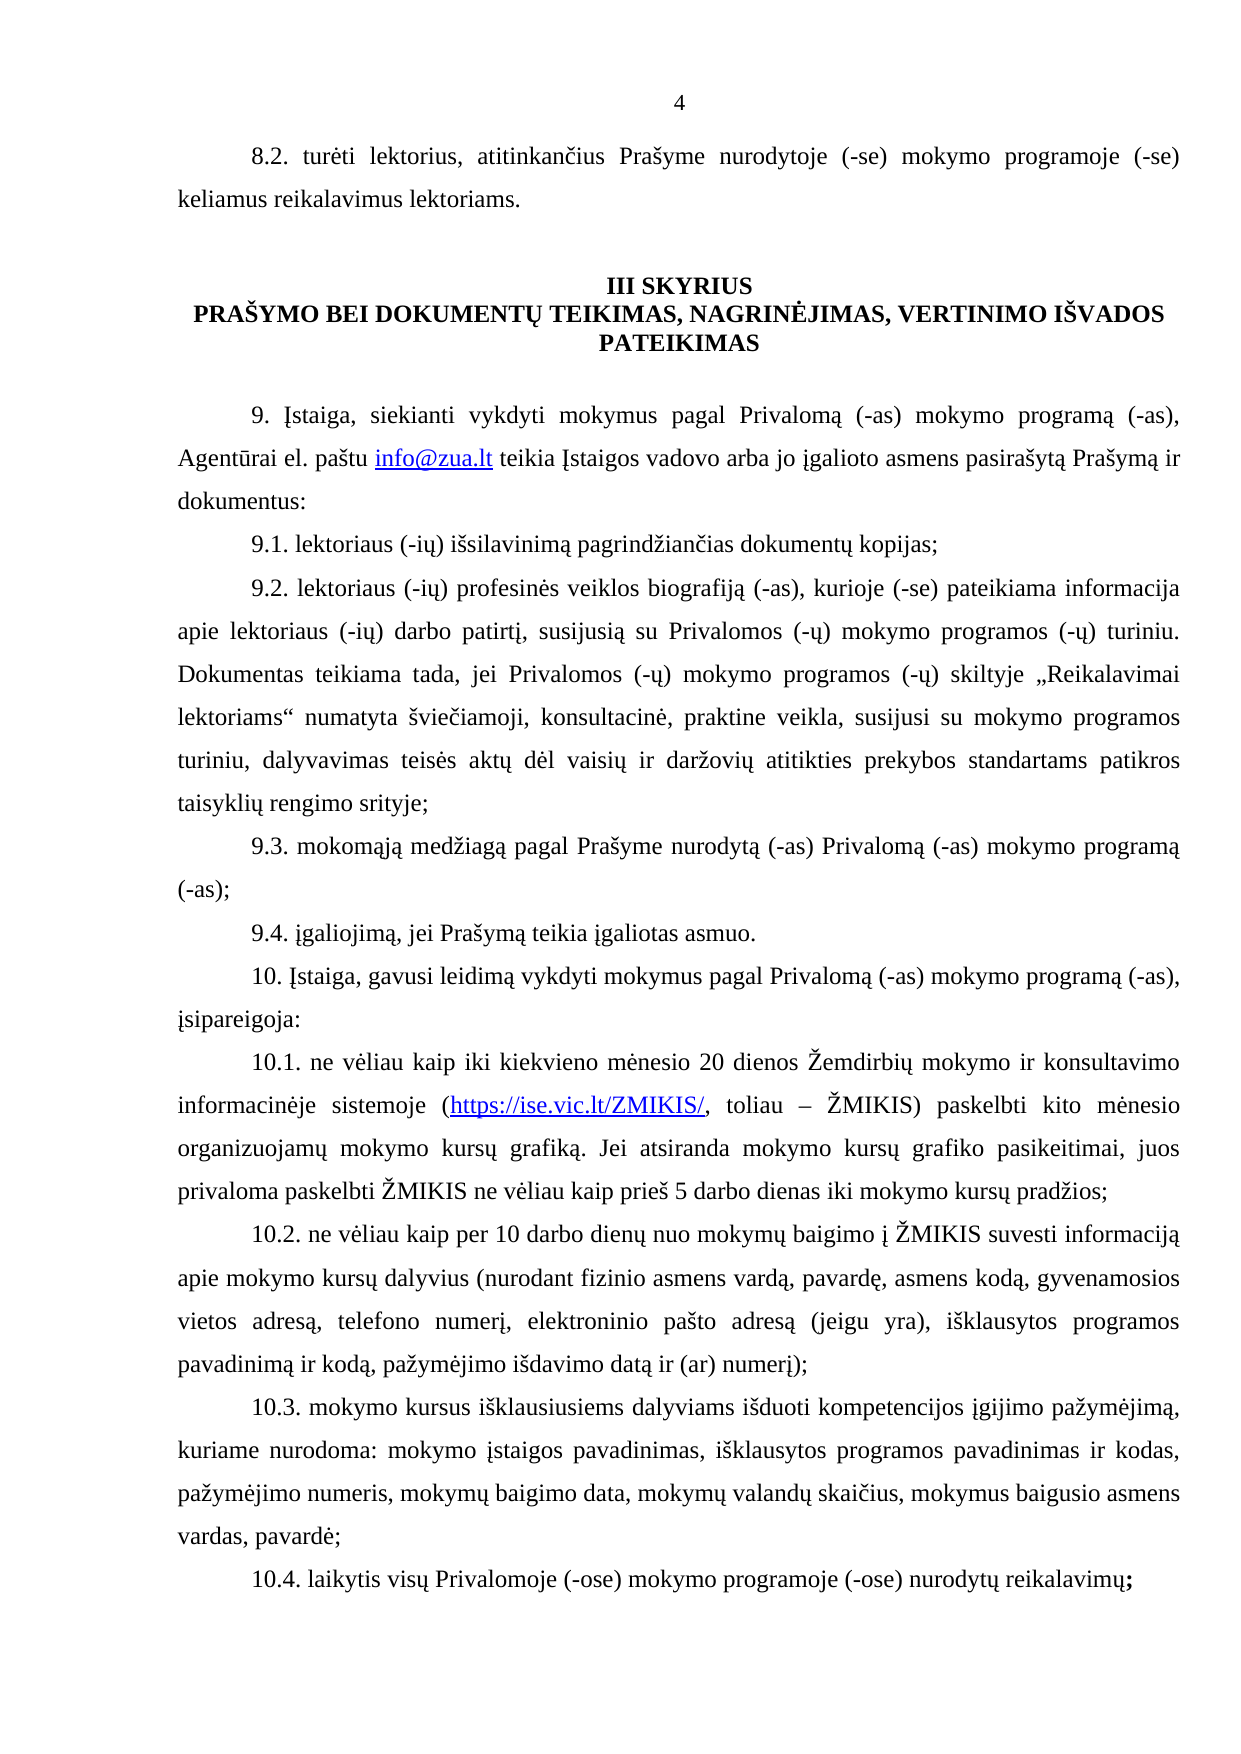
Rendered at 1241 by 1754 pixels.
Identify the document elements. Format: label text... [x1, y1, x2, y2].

text 9.3. mokomąją medžiagą pagal Prašyme nurodytą (-as) Privalomą (-as) mokymo programą (-as); [177, 831, 1181, 903]
text 8.2. turėti lektorius, atitinkančius Prašyme nurodytoje (-se) mokymo programoje (-se) keliamus reikalavimus lektoriams. [177, 141, 1181, 213]
text 10.2. ne vėliau kaip per 10 darbo dienų nuo mokymų baigimo į ŽMIKIS suvesti informaciją apie mokymo kursų dalyvius (nurodant fizinio asmens vardą, pavardę, asmens kodą, gyvenamosios vietos adresą, telefono numerį, elektroninio pašto adresą (jeigu yra), išklausytos programos pavadinimą ir kodą, pažymėjimo išdavimo datą ir (ar) numerį); [177, 1219, 1181, 1378]
text 10.4. laikytis visų Privalomoje (-ose) mokymo programoje (-ose) nurodytų reikalavimų; [177, 1564, 1181, 1593]
text 10.3. mokymo kursus išklausiusiems dalyviams išduoti kompetencijos įgijimo pažymėjimą, kuriame nurodoma: mokymo įstaigos pavadinimas, išklausytos programos pavadinimas ir kodas, pažymėjimo numeris, mokymų baigimo data, mokymų valandų skaičius, mokymus baigusio asmens vardas, pavardė; [177, 1392, 1181, 1550]
text 10.1. ne vėliau kaip iki kiekvieno mėnesio 20 dienos Žemdirbių mokymo ir konsultavimo informacinėje sistemoje (https://ise.vic.lt/ZMIKIS/, toliau – ŽMIKIS) paskelbti kito mėnesio organizuojamų mokymo kursų grafiką. Jei atsiranda mokymo kursų grafiko pasikeitimai, juos privaloma paskelbti ŽMIKIS ne vėliau kaip prieš 5 darbo dienas iki mokymo kursų pradžios; [177, 1047, 1181, 1205]
text 9.1. lektoriaus (-ių) išsilavinimą pagrindžiančias dokumentų kopijas; [177, 529, 1181, 558]
text PRAŠYMO BEI DOKUMENTŲ TEIKIMAS, NAGRINĖJIMAS, VERTINIMO IŠVADOS PATEIKIMAS [177, 299, 1181, 357]
text 9. Įstaiga, siekianti vykdyti mokymus pagal Privalomą (-as) mokymo programą (-as), Agentūrai el. paštu info@zua.lt teikia Įstaigos vadovo arba jo įgalioto asmens pasirašytą Prašymą ir dokumentus: [177, 400, 1181, 515]
text III SKYRIUS [177, 271, 1181, 299]
text 10. Įstaiga, gavusi leidimą vykdyti mokymus pagal Privalomą (-as) mokymo programą (-as), įsipareigoja: [177, 961, 1181, 1033]
text 9.4. įgaliojimą, jei Prašymą teikia įgaliotas asmuo. [177, 918, 1181, 946]
text 9.2. lektoriaus (-ių) profesinės veiklos biografiją (-as), kurioje (-se) pateikiama informacija apie lektoriaus (-ių) darbo patirtį, susijusią su Privalomos (-ų) mokymo programos (-ų) turiniu. Dokumentas teikiama tada, jei Privalomos (-ų) mokymo programos (-ų) skiltyje „Reikalavimai lektoriams“ numatyta šviečiamoji, konsultacinė, praktine veikla, susijusi su mokymo programos turiniu, dalyvavimas teisės aktų dėl vaisių ir daržovių atitikties prekybos standartams patikros taisyklių rengimo srityje; [177, 573, 1181, 817]
